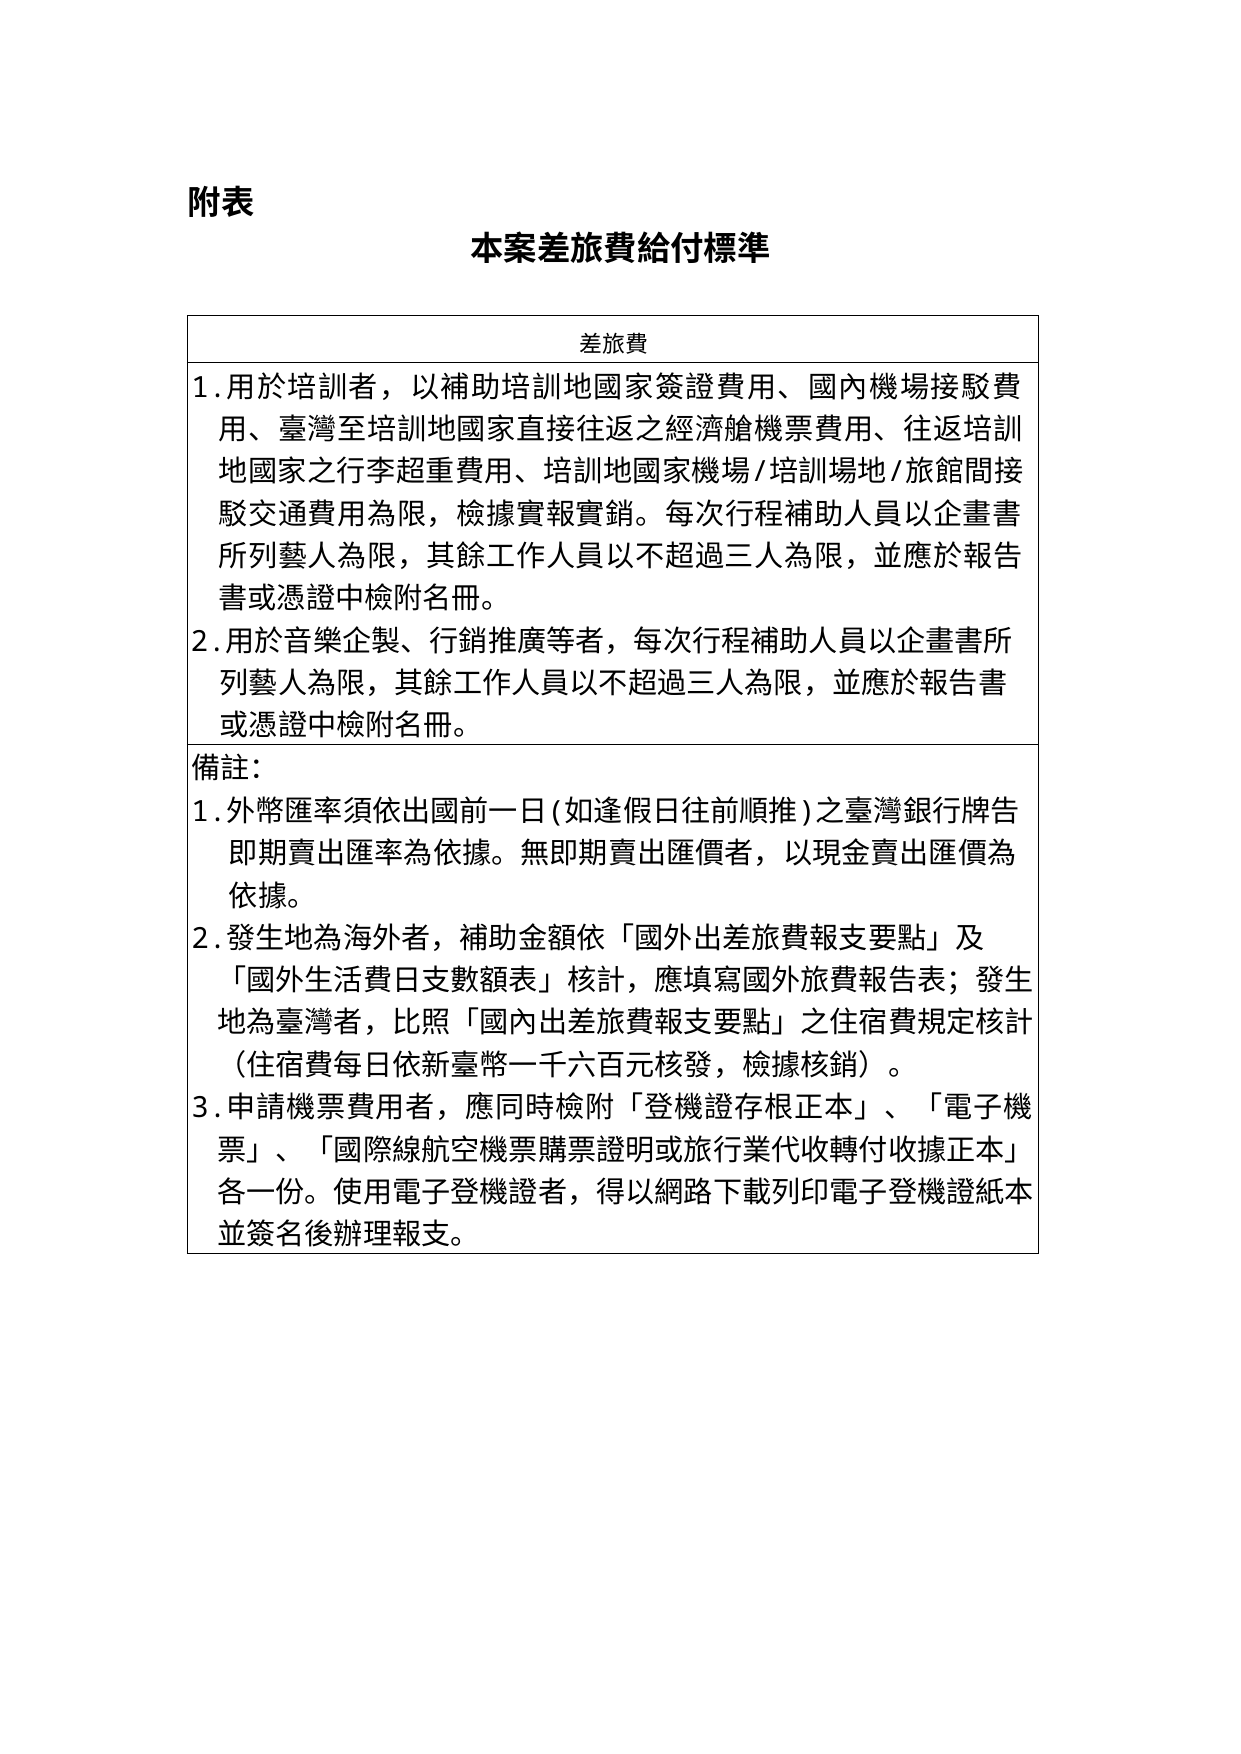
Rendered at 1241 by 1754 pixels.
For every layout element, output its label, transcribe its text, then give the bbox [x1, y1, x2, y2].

table_header 差旅費 [188, 316, 1038, 362]
table_cell 備註： 外幣匯率須依出國前一日(如逢假日往前順推)之臺灣銀行牌告即期賣出匯率為依據。無即期賣出匯價者，以現金賣出匯價為依據。 發生地為海外者，補助金額依「國外出差旅費報支要點」及「國外生活費日支數額表」核計，應填寫國外旅費報告表；發生地為臺灣者，比照「國內出差旅費報支要點」之住宿費規定核計（住宿費每日依新臺幣一千六百元核發，檢據核銷）。 申請機票費用者，應同時檢附「登機證存根正本」、「電子機票」、「國際線航空機票購票證明或旅行業代收轉付收據正本」各一份。使用電子登機證者，得以網路下載列印電子登機證紙本並簽名後辦理報支。 [188, 745, 1038, 1253]
table_cell 用於培訓者，以補助培訓地國家簽證費用、國內機場接駁費用、臺灣至培訓地國家直接往返之經濟艙機票費用、往返培訓地國家之行李超重費用、培訓地國家機場/培訓場地/旅館間接駁交通費用為限，檢據實報實銷。每次行程補助人員以企畫書所列藝人為限，其餘工作人員以不超過三人為限，並應於報告書或憑證中檢附名冊。 2.用於音樂企製、行銷推廣等者，每次行程補助人員以企畫書所列藝人為限，其餘工作人員以不超過三人為限，並應於報告書或憑證中檢附名冊。 [188, 363, 1038, 744]
text 附表 [187, 178, 1053, 223]
text 本案差旅費給付標準 [187, 223, 1053, 269]
